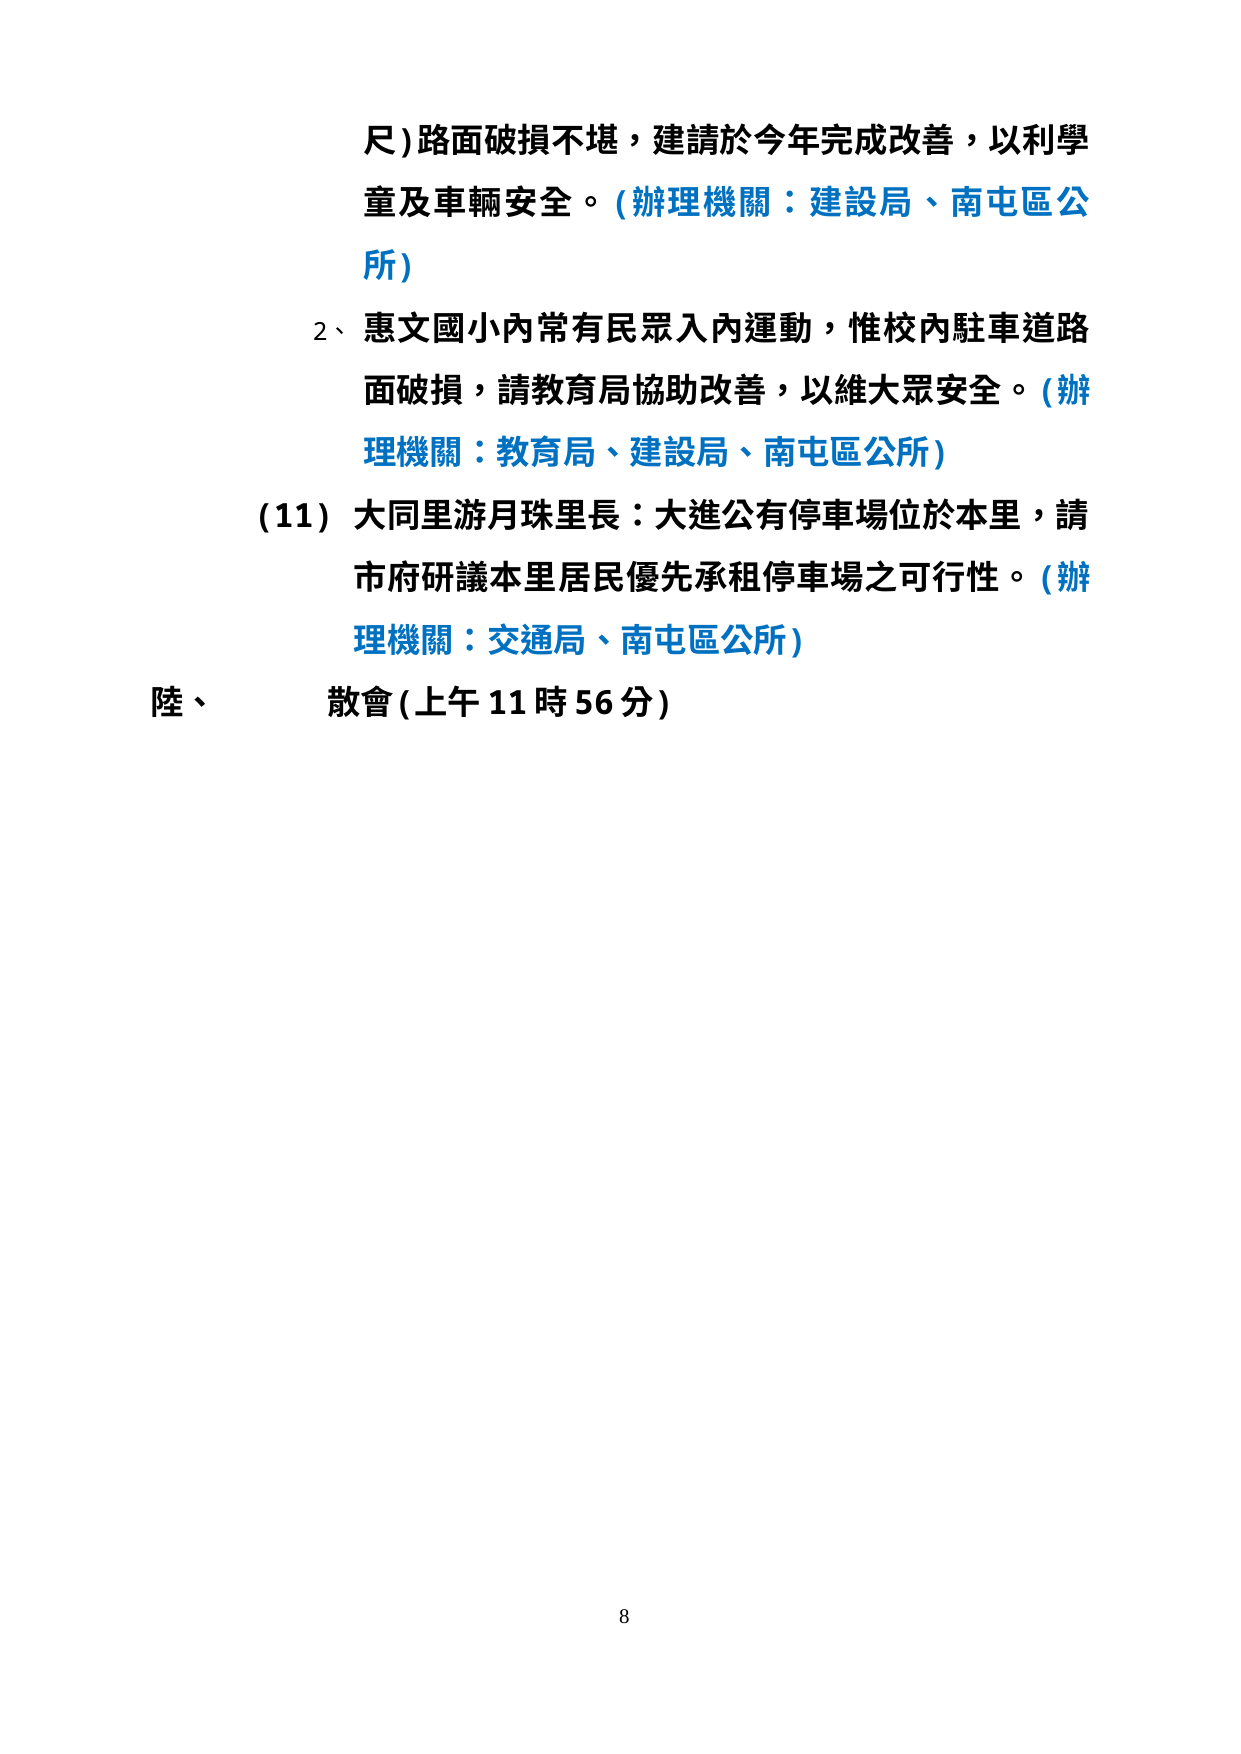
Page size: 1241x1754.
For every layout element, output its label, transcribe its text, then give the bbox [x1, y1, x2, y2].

list 尺)路面破損不堪，建請於今年完成改善，以利學童及車輛安全。(辦理機關：建設局、南屯區公所) [312, 96, 1090, 284]
list 惠文國小內常有民眾入內運動，惟校內駐車道路面破損，請教育局協助改善，以維大眾安全。(辦理機關：教育局、建設局、南屯區公所) [312, 284, 1090, 471]
list 散會(上午11時56分) [150, 659, 1090, 721]
list 大同里游月珠里長：大進公有停車場位於本里，請市府研議本里居民優先承租停車場之可行性。(辦理機關：交通局、南屯區公所) [253, 471, 1090, 659]
